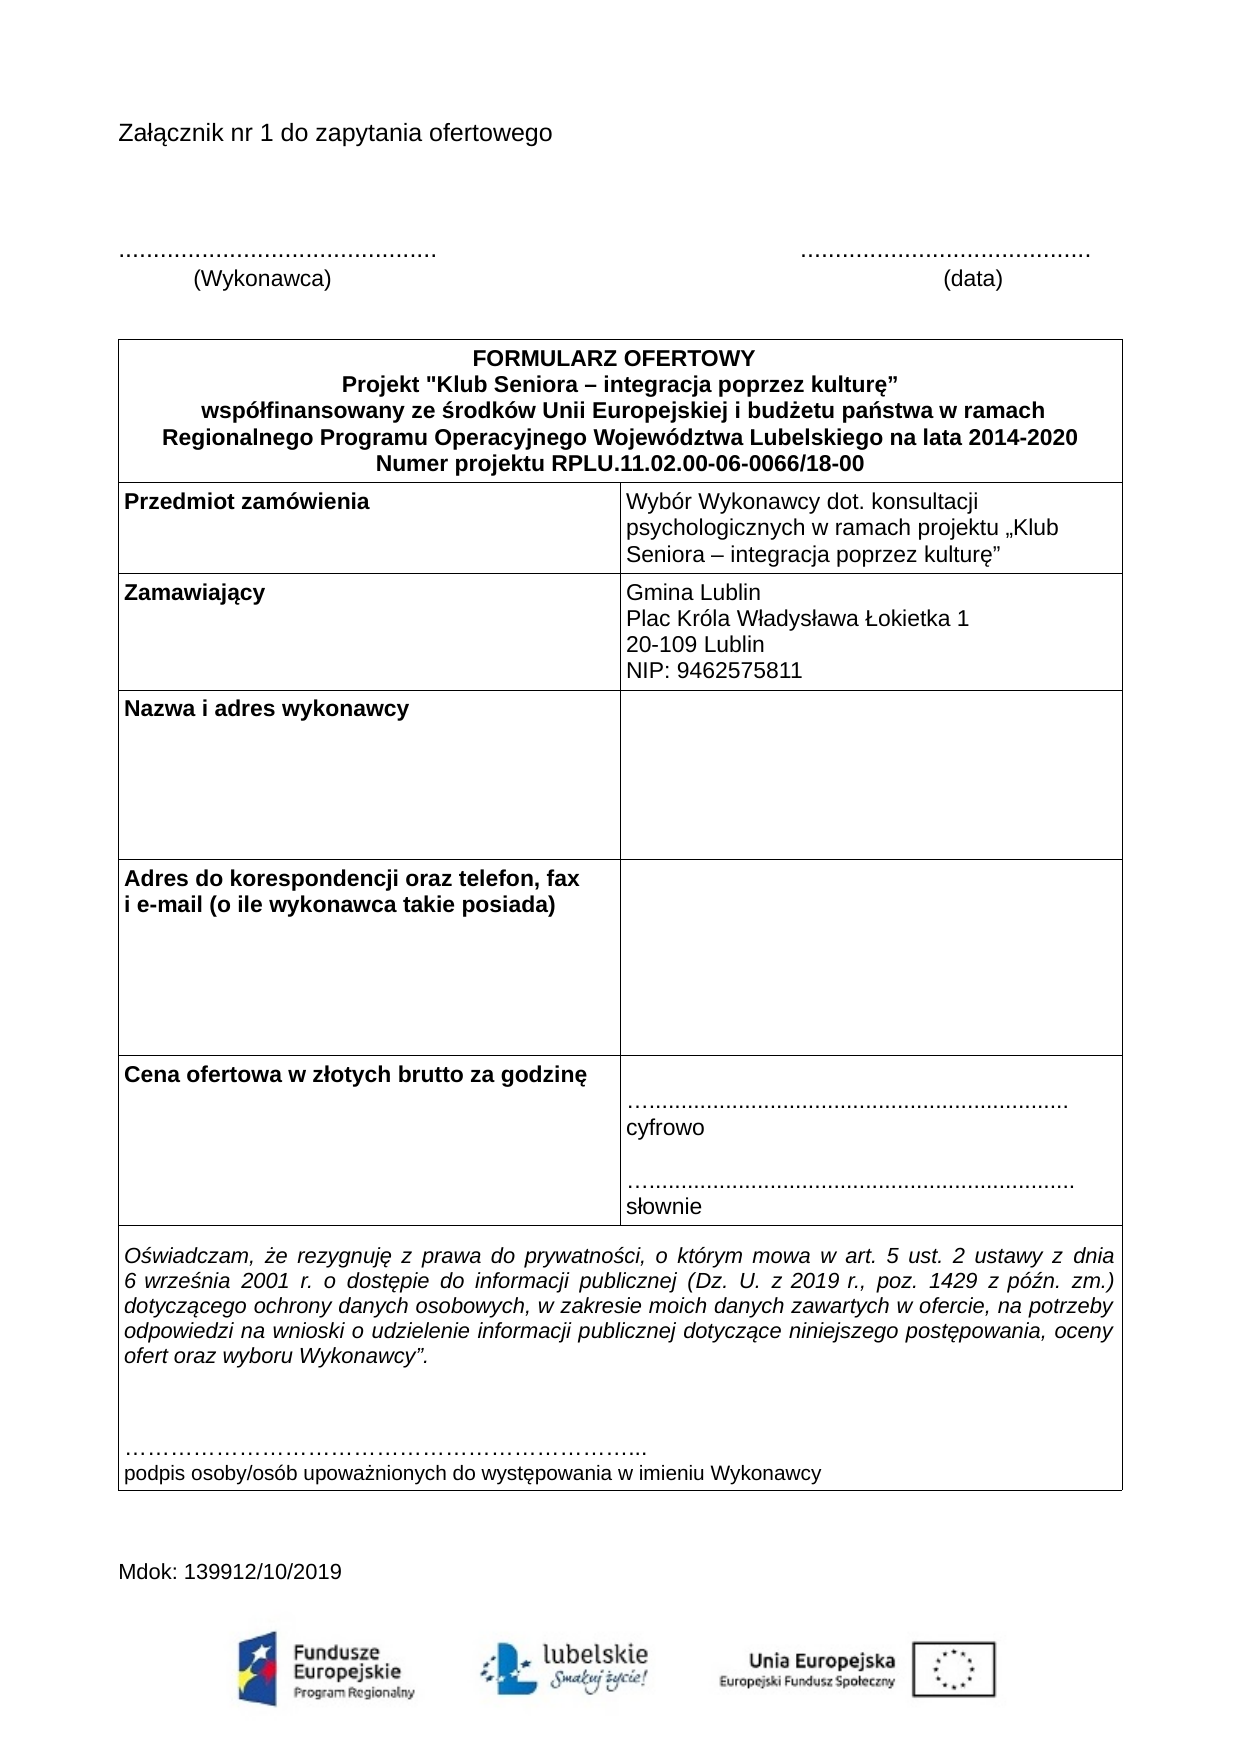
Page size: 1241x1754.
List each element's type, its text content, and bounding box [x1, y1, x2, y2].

table_cell [621, 691, 1122, 859]
table_cell Nazwa i adres wykonawcy [119, 691, 620, 859]
table_cell ….................................................................. cyfrowo …................................................................... słownie [621, 1056, 1122, 1225]
text .............................................. .......................................... [118, 234, 1122, 263]
table_cell Gmina Lublin Plac Króla Władysława Łokietka 1 20-109 Lublin NIP: 9462575811 [621, 574, 1122, 689]
table_cell Zamawiający [119, 574, 620, 689]
table_cell Przedmiot zamówienia [119, 483, 620, 573]
table_header FORMULARZ OFERTOWY Projekt "Klub Seniora – integracja poprzez kulturę” współfinansowany ze środków Unii Europejskiej i budżetu państwa w ramach Regionalnego Programu Operacyjnego Województwa Lubelskiego na lata 2014-2020 Numer projektu RPLU.11.02.00-06-0066/18-00 [119, 340, 1122, 482]
table_cell Oświadczam, że rezygnuję z prawa do prywatności, o którym mowa w art. 5 ust. 2 ustawy z dnia 6 września 2001 r. o dostępie do informacji publicznej (Dz. U. z 2019 r., poz. 1429 z późn. zm.) dotyczącego ochrony danych osobowych, w zakresie moich danych zawartych w ofercie, na potrzeby odpowiedzi na wnioski o udzielenie informacji publicznej dotyczące niniejszego postępowania, oceny ofert oraz wyboru Wykonawcy”. …………………………………………………………... podpis osoby/osób upoważnionych do występowania w imieniu Wykonawcy [119, 1226, 1122, 1490]
table_cell Wybór Wykonawcy dot. konsultacji psychologicznych w ramach projektu „Klub Seniora – integracja poprzez kulturę” [621, 483, 1122, 573]
text (Wykonawca) (data) [118, 263, 1122, 291]
table_cell Adres do korespondencji oraz telefon, fax i e-mail (o ile wykonawca takie posiada) [119, 860, 620, 1055]
table_cell Cena ofertowa w złotych brutto za godzinę [119, 1056, 620, 1225]
picture [205, 1607, 1035, 1731]
table_cell [621, 860, 1122, 1055]
